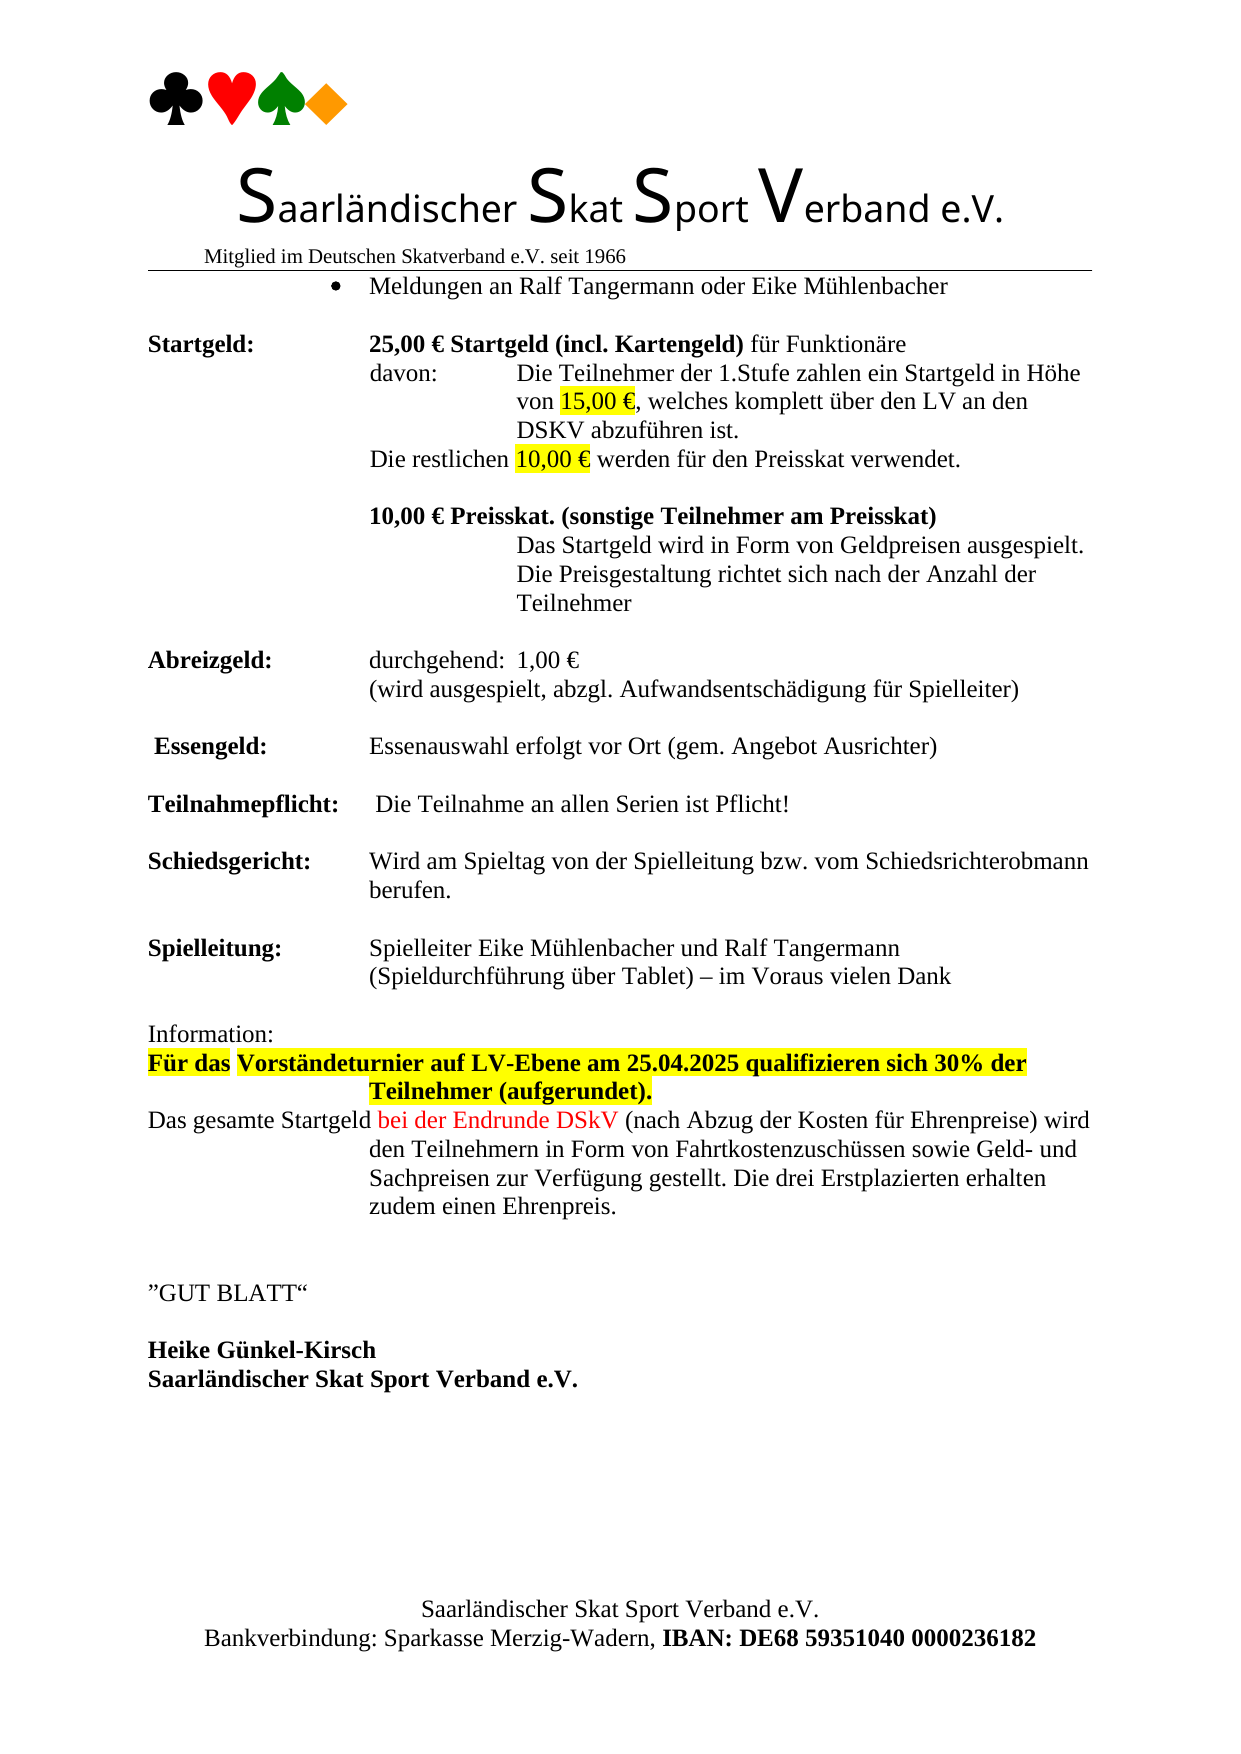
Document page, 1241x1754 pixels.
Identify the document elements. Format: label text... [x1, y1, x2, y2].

text ”GUT BLATT“ [148, 1278, 1092, 1306]
text Das gesamte Startgeld bei der Endrunde DSkV (nach Abzug der Kosten für Ehrenpreise) wird den Teilnehmern in Form von Fahrtkostenzuschüssen sowie Geld- und Sachpreisen zur Verfügung gestellt. Die drei Erstplazierten erhalten zudem einen Ehrenpreis. [148, 1105, 1092, 1220]
text Spielleitung: Spielleiter Eike Mühlenbacher und Ralf Tangermann (Spieldurchführung über Tablet) – im Voraus vielen Dank [148, 933, 1092, 990]
text Startgeld: 25,00 € Startgeld (incl. Kartengeld) für Funktionäre [148, 329, 1092, 358]
text Essengeld: Essenauswahl erfolgt vor Ort (gem. Angebot Ausrichter) [148, 731, 1092, 760]
text Für das Vorständeturnier auf LV-Ebene am 25.04.2025 qualifizieren sich 30% der Teilnehmer (aufgerundet). [148, 1048, 1092, 1105]
text Heike Günkel-Kirsch [148, 1335, 1092, 1364]
text Schiedsgericht: Wird am Spieltag von der Spielleitung bzw. vom Schiedsrichterobmann berufen. [148, 846, 1092, 904]
list Meldungen an Ralf Tangermann oder Eike Mühlenbacher [331, 271, 1092, 300]
text Information: [148, 1019, 1092, 1048]
text 10,00 € Preisskat. (sonstige Teilnehmer am Preisskat) [148, 501, 1092, 530]
text Das Startgeld wird in Form von Geldpreisen ausgespielt. Die Preisgestaltung richtet sich nach der Anzahl der Teilnehmer [516, 530, 1092, 616]
text Abreizgeld: durchgehend: 1,00 € [148, 645, 1092, 674]
text Die restlichen 10,00 € werden für den Preisskat verwendet. [369, 444, 1092, 473]
text Teilnahmepflicht: Die Teilnahme an allen Serien ist Pflicht! [148, 789, 1092, 818]
text davon: Die Teilnehmer der 1.Stufe zahlen ein Startgeld in Höhe von 15,00 €, welches komplett über den LV an den DSKV abzuführen ist. [369, 358, 1092, 444]
text Saarländischer Skat Sport Verband e.V. [148, 1364, 1092, 1393]
text (wird ausgespielt, abzgl. Aufwandsentschädigung für Spielleiter) [369, 674, 1092, 703]
